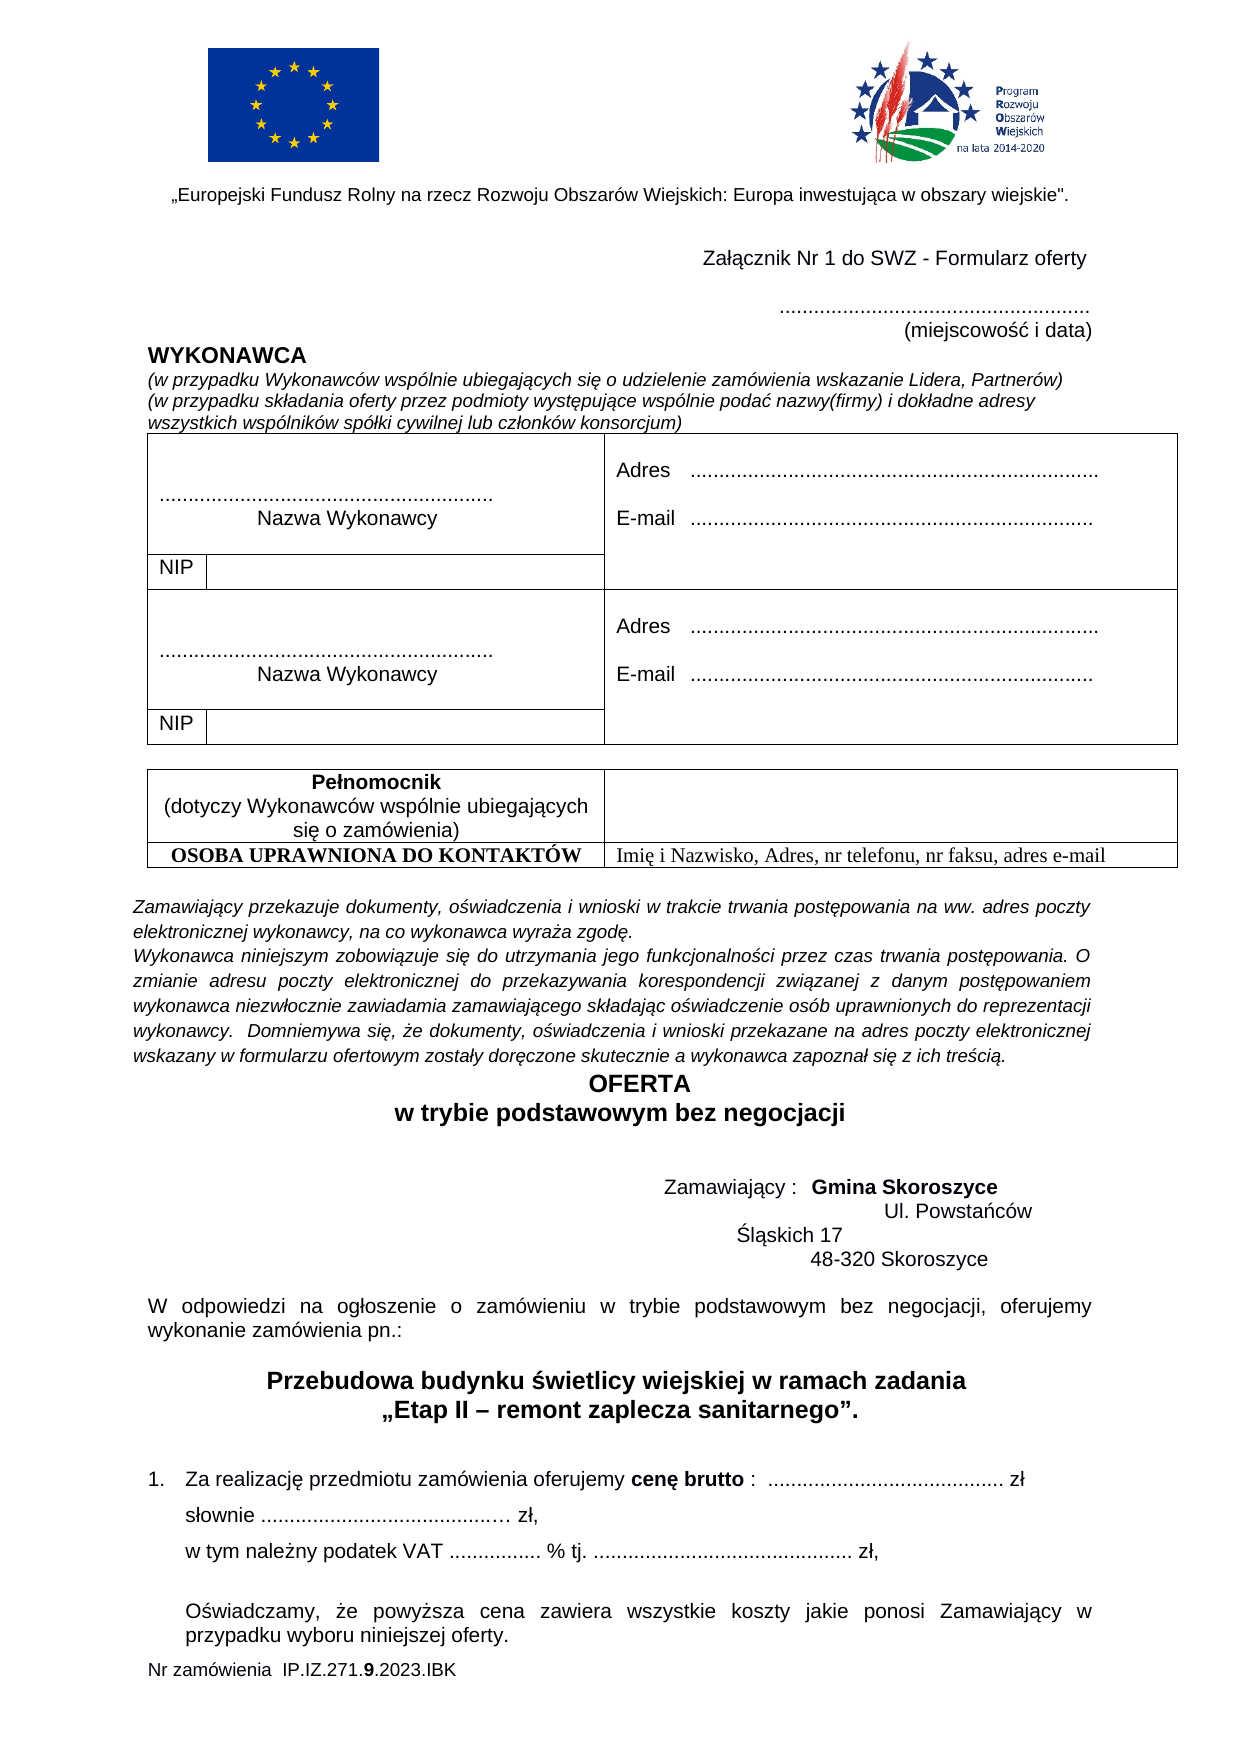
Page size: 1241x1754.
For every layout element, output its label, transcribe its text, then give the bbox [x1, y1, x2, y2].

text Zamawiający przekazuje dokumenty, oświadczenia i wnioski w trakcie trwania postępowania na ww. adres poczty elektronicznej wykonawcy, na co wykonawca wyraża zgodę. [133, 896, 1093, 942]
text ...................................................... [148, 294, 1093, 318]
table_cell Imię i Nazwisko, Adres, nr telefonu, nr faksu, adres e-mail [605, 843, 1177, 867]
table_header .......................................................... Nazwa Wykonawcy [148, 434, 604, 554]
text 48-320 Skoroszyce [736, 1246, 1093, 1270]
table_cell .......................................................... Nazwa Wykonawcy [148, 590, 604, 709]
text Oświadczamy, że powyższa cena zawiera wszystkie koszty jakie ponosi Zamawiający w przypadku wyboru niniejszej oferty. [185, 1599, 1093, 1647]
table_header Pełnomocnik (dotyczy Wykonawców wspólnie ubiegających się o zamówienia) [148, 770, 604, 842]
table_cell OSOBA UPRAWNIONA DO KONTAKTÓW [148, 843, 604, 867]
text w tym należny podatek VAT ................ % tj. ............................................. zł, [148, 1539, 1093, 1563]
subtitle w trybie podstawowym bez negocjacji [148, 1098, 1093, 1127]
text słownie ........................................… zł, [148, 1503, 1093, 1527]
text Ul. Powstańców Śląskich 17 [736, 1198, 1093, 1246]
list Za realizację przedmiotu zamówienia oferujemy cenę brutto : ......................................... zł [148, 1467, 1093, 1491]
text (miejscowość i data) [373, 318, 1093, 342]
text W odpowiedzi na ogłoszenie o zamówieniu w trybie podstawowym bez negocjacji, oferujemy wykonanie zamówienia pn.: [148, 1294, 1093, 1342]
table_header [605, 770, 1177, 842]
table_cell NIP [148, 710, 206, 744]
text Przebudowa budynku świetlicy wiejskiej w ramach zadania [148, 1366, 1093, 1395]
text Zamawiający : Gmina Skoroszyce [148, 1174, 1093, 1198]
text (w przypadku Wykonawców wspólnie ubiegających się o udzielenie zamówienia wskazanie Lidera, Partnerów) [148, 368, 1093, 390]
text „Etap II – remont zaplecza sanitarnego”. [148, 1395, 1093, 1424]
table_cell NIP [148, 555, 206, 588]
table_cell Adres ....................................................................... E-mail ...................................................................... [605, 590, 1177, 744]
text (w przypadku składania oferty przez podmioty występujące wspólnie podać nazwy(firmy) i dokładne adresy wszystkich wspólników spółki cywilnej lub członków konsorcjum) [148, 390, 1093, 433]
table_header Adres ....................................................................... E-mail ...................................................................... [605, 434, 1177, 588]
table_cell [207, 710, 604, 744]
text Wykonawca niniejszym zobowiązuje się do utrzymania jego funkcjonalności przez czas trwania postępowania. O zmianie adresu poczty elektronicznej do przekazywania korespondencji związanej z danym postępowaniem wykonawca niezwłocznie zawiadamia zamawiającego składając oświadczenie osób uprawnionych do reprezentacji wykonawcy. Domniemywa się, że dokumenty, oświadczenia i wnioski przekazane na adres poczty elektronicznej wskazany w formularzu ofertowym zostały doręczone skutecznie a wykonawca zapoznał się z ich treścią. [133, 945, 1093, 1066]
table_cell [207, 555, 604, 588]
text Załącznik Nr 1 do SWZ - Formularz oferty [148, 246, 1093, 270]
text WYKONAWCA [148, 342, 1093, 368]
subtitle OFERTA [187, 1069, 1093, 1098]
